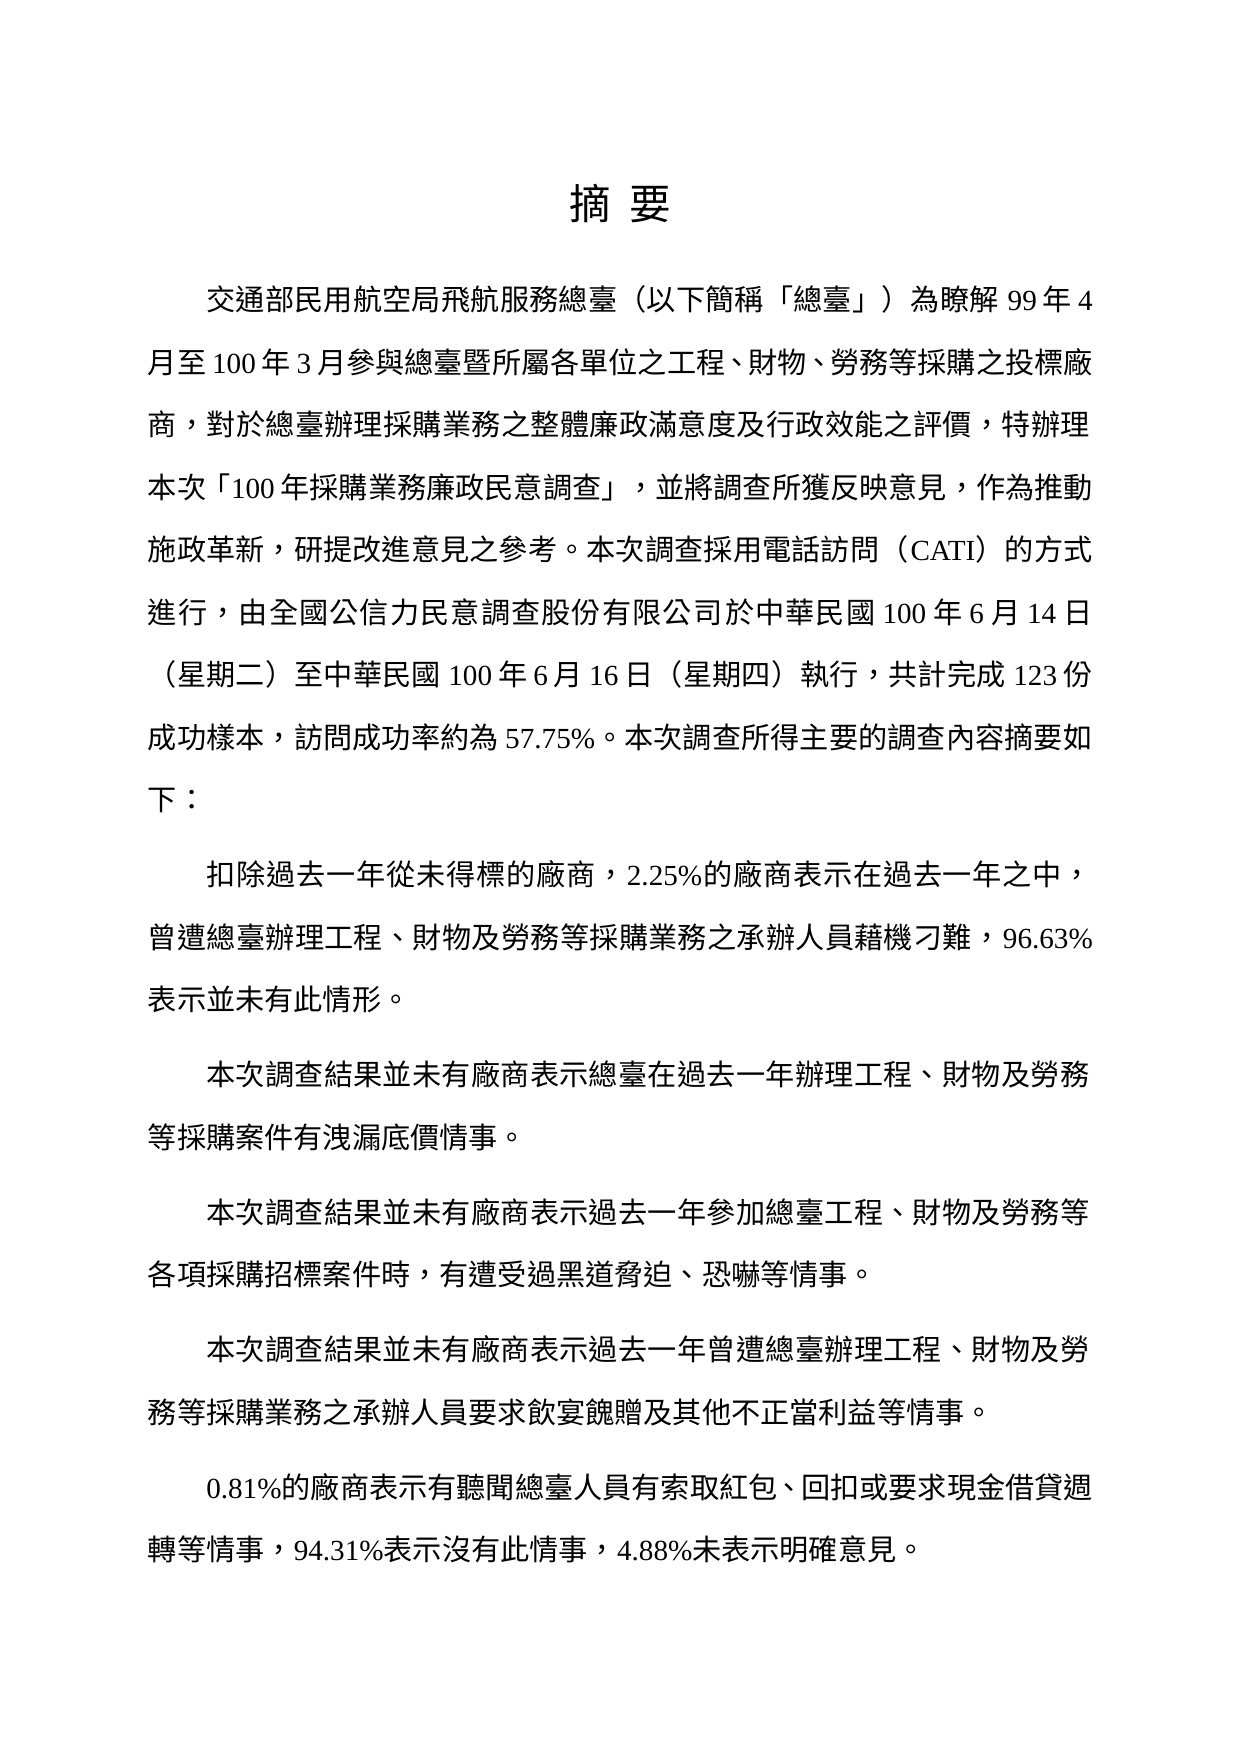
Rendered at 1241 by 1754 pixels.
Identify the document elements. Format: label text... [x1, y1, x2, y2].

text 本次調查結果並未有廠商表示過去一年曾遭總臺辦理工程、財物及勞務等採購業務之承辦人員要求飲宴餽贈及其他不正當利益等情事。 [148, 1311, 1092, 1436]
text 本次調查結果並未有廠商表示過去一年參加總臺工程、財物及勞務等各項採購招標案件時，有遭受過黑道脅迫、恐嚇等情事。 [148, 1173, 1092, 1298]
text 扣除過去一年從未得標的廠商，2.25%的廠商表示在過去一年之中，曾遭總臺辦理工程、財物及勞務等採購業務之承辦人員藉機刁難，96.63%表示並未有此情形。 [148, 836, 1092, 1023]
text 0.81%的廠商表示有聽聞總臺人員有索取紅包、回扣或要求現金借貸週轉等情事，94.31%表示沒有此情事，4.88%未表示明確意見。 [148, 1448, 1092, 1573]
subtitle 摘 要 [148, 171, 1092, 232]
text 本次調查結果並未有廠商表示總臺在過去一年辦理工程、財物及勞務等採購案件有洩漏底價情事。 [148, 1036, 1092, 1161]
text 交通部民用航空局飛航服務總臺（以下簡稱「總臺」）為瞭解99年4月至100年3月參與總臺暨所屬各單位之工程、財物、勞務等採購之投標廠商，對於總臺辦理採購業務之整體廉政滿意度及行政效能之評價，特辦理本次「100年採購業務廉政民意調查」，並將調查所獲反映意見，作為推動施政革新，研提改進意見之參考。本次調查採用電話訪問（CATI）的方式進行，由全國公信力民意調查股份有限公司於中華民國100年6月14日（星期二）至中華民國100年6月16日（星期四）執行，共計完成123份成功樣本，訪問成功率約為57.75%。本次調查所得主要的調查內容摘要如下： [148, 261, 1092, 823]
